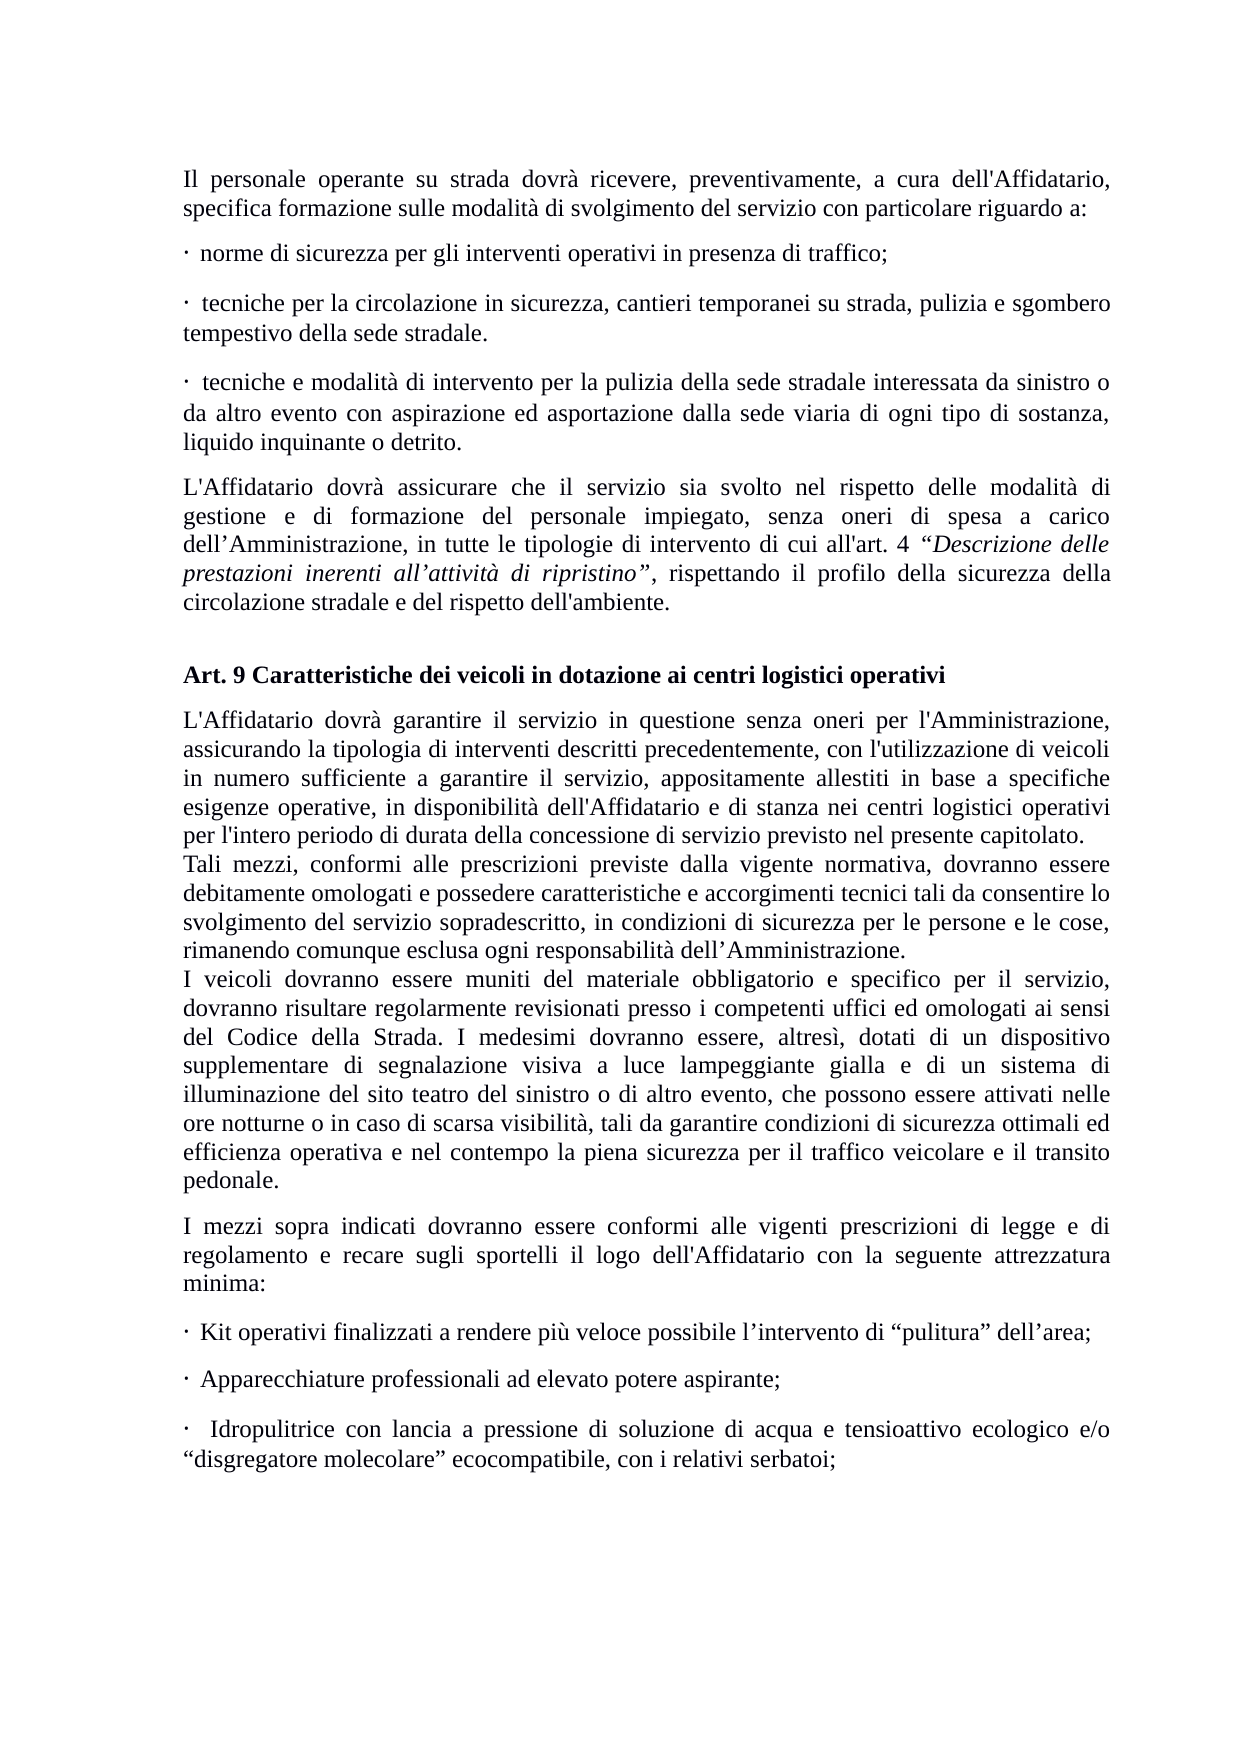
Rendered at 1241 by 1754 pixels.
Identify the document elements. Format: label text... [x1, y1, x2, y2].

list Idropulitrice con lancia a pressione di soluzione di acqua e tensioattivo ecologico e/o “disgregatore molecolare” ecocompatibile, con i relativi serbatoi; [183, 1410, 1111, 1473]
list Kit operativi finalizzati a rendere più veloce possibile l’intervento di “pulitura” dell’area; [183, 1314, 1094, 1348]
text L'Affidatario dovrà garantire il servizio in questione senza oneri per l'Amministrazione, assicurando la tipologia di interventi descritti precedentemente, con l'utilizzazione di veicoli in numero sufficiente a garantire il servizio, appositamente allestiti in base a specifiche esigenze operative, in disponibilità dell'Affidatario e di stanza nei centri logistici operativi per l'intero periodo di durata della concessione di servizio previsto nel presente capitolato. [183, 706, 1111, 849]
list norme di sicurezza per gli interventi operativi in presenza di traffico; [183, 239, 1123, 268]
subtitle Art. 9 Caratteristiche dei veicoli in dotazione ai centri logistici operativi [183, 660, 1123, 689]
list tecniche e modalità di intervento per la pulizia della sede stradale interessata da sinistro o da altro evento con aspirazione ed asportazione dalla sede viaria di ogni tipo di sostanza, liquido inquinante o detrito. [183, 364, 1111, 455]
text L'Affidatario dovrà assicurare che il servizio sia svolto nel rispetto delle modalità di gestione e di formazione del personale impiegato, senza oneri di spesa a carico dell’Amministrazione, in tutte le tipologie di intervento di cui all'art. 4 “Descrizione delle prestazioni inerenti all’attività di ripristino”, rispettando il profilo della sicurezza della circolazione stradale e del rispetto dell'ambiente. [183, 472, 1111, 616]
text I veicoli dovranno essere muniti del materiale obbligatorio e specifico per il servizio, dovranno risultare regolarmente revisionati presso i competenti uffici ed omologati ai sensi del Codice della Strada. I medesimi dovranno essere, altresì, dotati di un dispositivo supplementare di segnalazione visiva a luce lampeggiante gialla e di un sistema di illuminazione del sito teatro del sinistro o di altro evento, che possono essere attivati nelle ore notturne o in caso di scarsa visibilità, tali da garantire condizioni di sicurezza ottimali ed efficienza operativa e nel contempo la piena sicurezza per il traffico veicolare e il transito pedonale. [183, 964, 1111, 1194]
list tecniche per la circolazione in sicurezza, cantieri temporanei su strada, pulizia e sgombero tempestivo della sede stradale. [183, 284, 1111, 347]
text Il personale operante su strada dovrà ricevere, preventivamente, a cura dell'Affidatario, specifica formazione sulle modalità di svolgimento del servizio con particolare riguardo a: [183, 164, 1111, 222]
text Tali mezzi, conformi alle prescrizioni previste dalla vigente normativa, dovranno essere debitamente omologati e possedere caratteristiche e accorgimenti tecnici tali da consentire lo svolgimento del servizio sopradescritto, in condizioni di sicurezza per le persone e le cose, rimanendo comunque esclusa ogni responsabilità dell’Amministrazione. [183, 849, 1111, 964]
list Apparecchiature professionali ad elevato potere aspirante; [183, 1365, 1123, 1394]
text I mezzi sopra indicati dovranno essere conformi alle vigenti prescrizioni di legge e di regolamento e recare sugli sportelli il logo dell'Affidatario con la seguente attrezzatura minima: [183, 1211, 1111, 1297]
